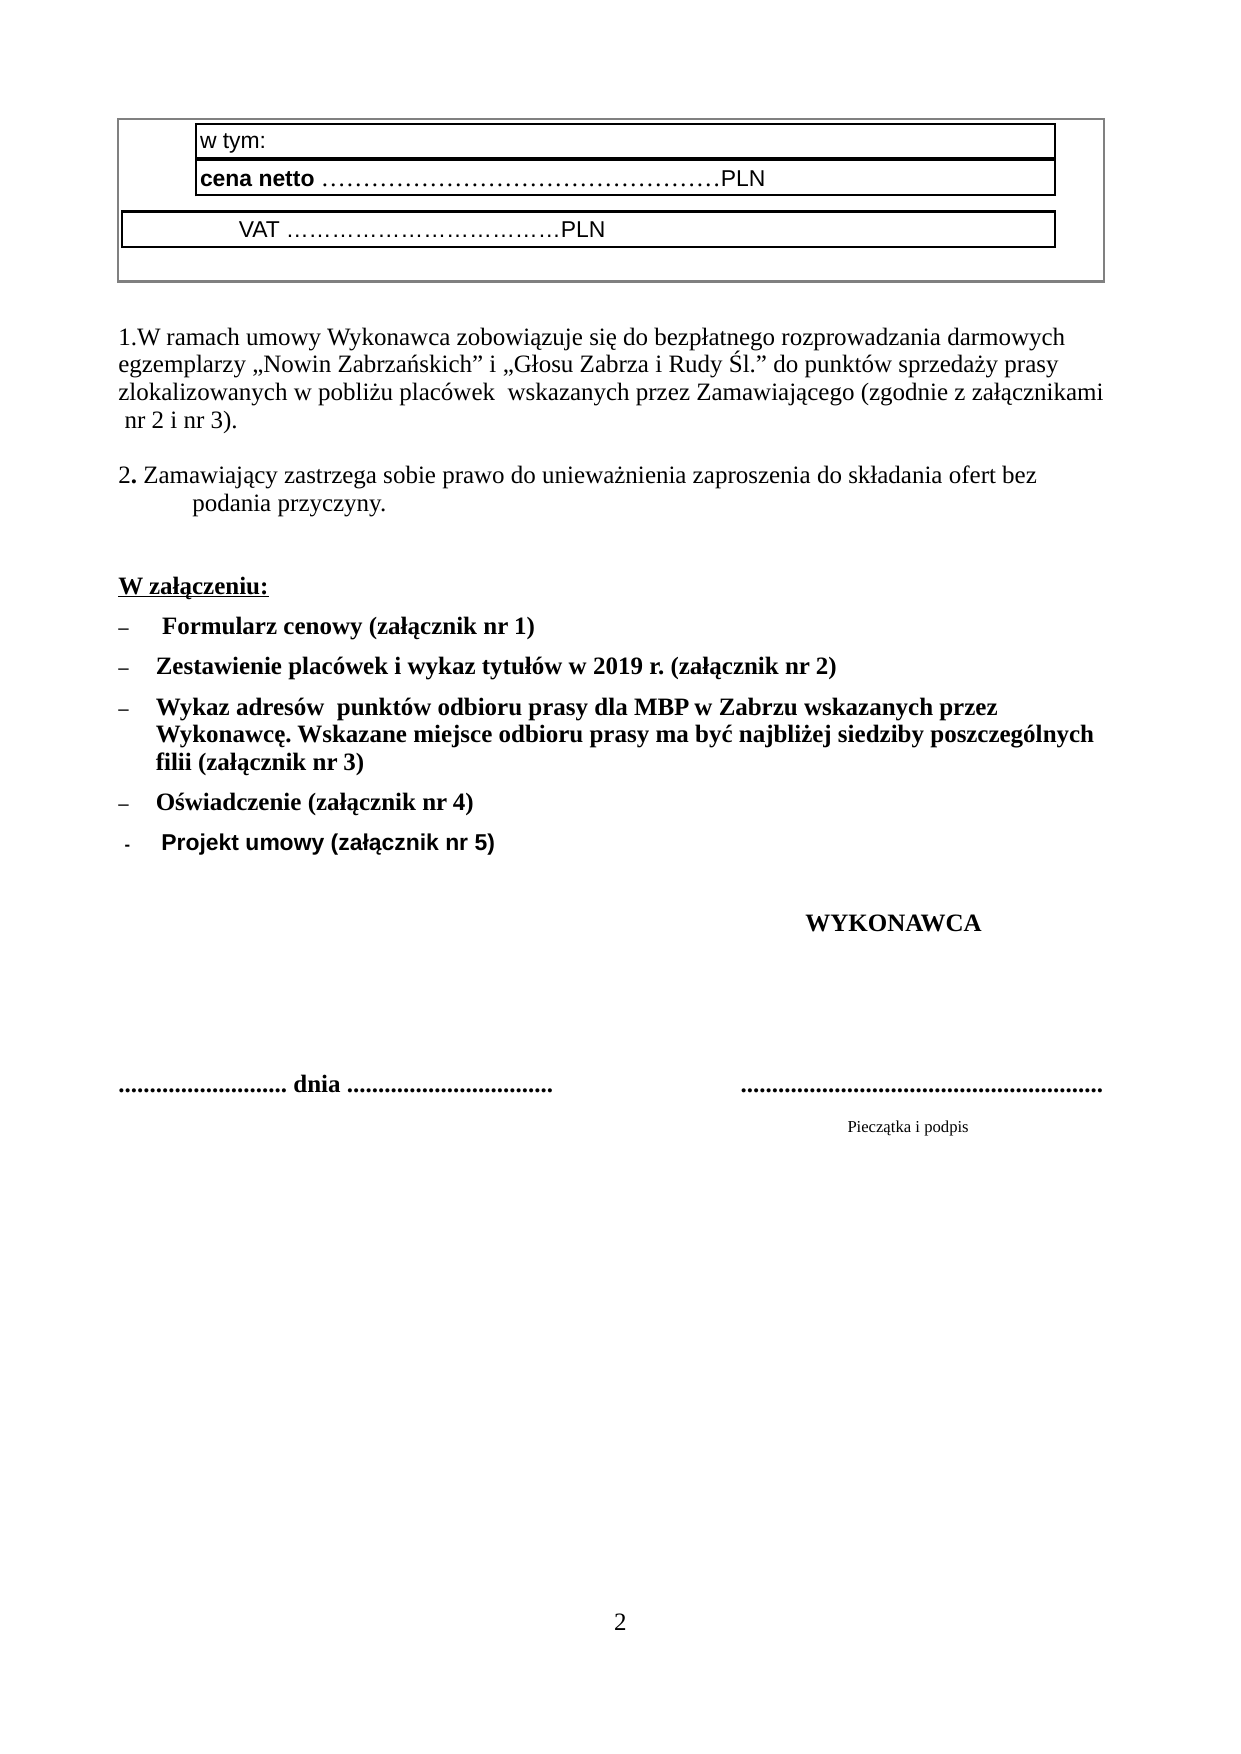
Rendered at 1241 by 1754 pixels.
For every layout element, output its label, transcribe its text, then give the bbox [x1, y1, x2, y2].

text W załączeniu: [118, 572, 1122, 600]
text Pieczątka i podpis [118, 1110, 1122, 1138]
list Formularz cenowy (załącznik nr 1) [118, 612, 1122, 640]
list Wykaz adresów punktów odbioru prasy dla MBP w Zabrzu wskazanych przez Wykonawcę. Wskazane miejsce odbioru prasy ma być najbliżej siedziby poszczególnych filii (załącznik nr 3) [118, 693, 1122, 776]
text WYKONAWCA [118, 909, 1122, 937]
table_header w tym: cena netto …………………………………………PLN VAT ………………………………PLN [119, 120, 1103, 280]
text ........................... dnia ................................. .......................................................... [118, 1070, 1122, 1097]
list Zestawienie placówek i wykaz tytułów w 2019 r. (załącznik nr 2) [118, 652, 1122, 680]
text 2. Zamawiający zastrzega sobie prawo do unieważnienia zaproszenia do składania ofert bez podania przyczyny. [118, 461, 1122, 517]
text - Projekt umowy (załącznik nr 5) [118, 828, 1122, 856]
text nr 2 i nr 3). [118, 406, 1122, 433]
list Oświadczenie (załącznik nr 4) [118, 788, 1122, 816]
text 1.W ramach umowy Wykonawca zobowiązuje się do bezpłatnego rozprowadzania darmowych egzemplarzy „Nowin Zabrzańskich” i „Głosu Zabrza i Rudy Śl.” do punktów sprzedaży prasy zlokalizowanych w pobliżu placówek wskazanych przez Zamawiającego (zgodnie z załącznikami [118, 323, 1122, 406]
